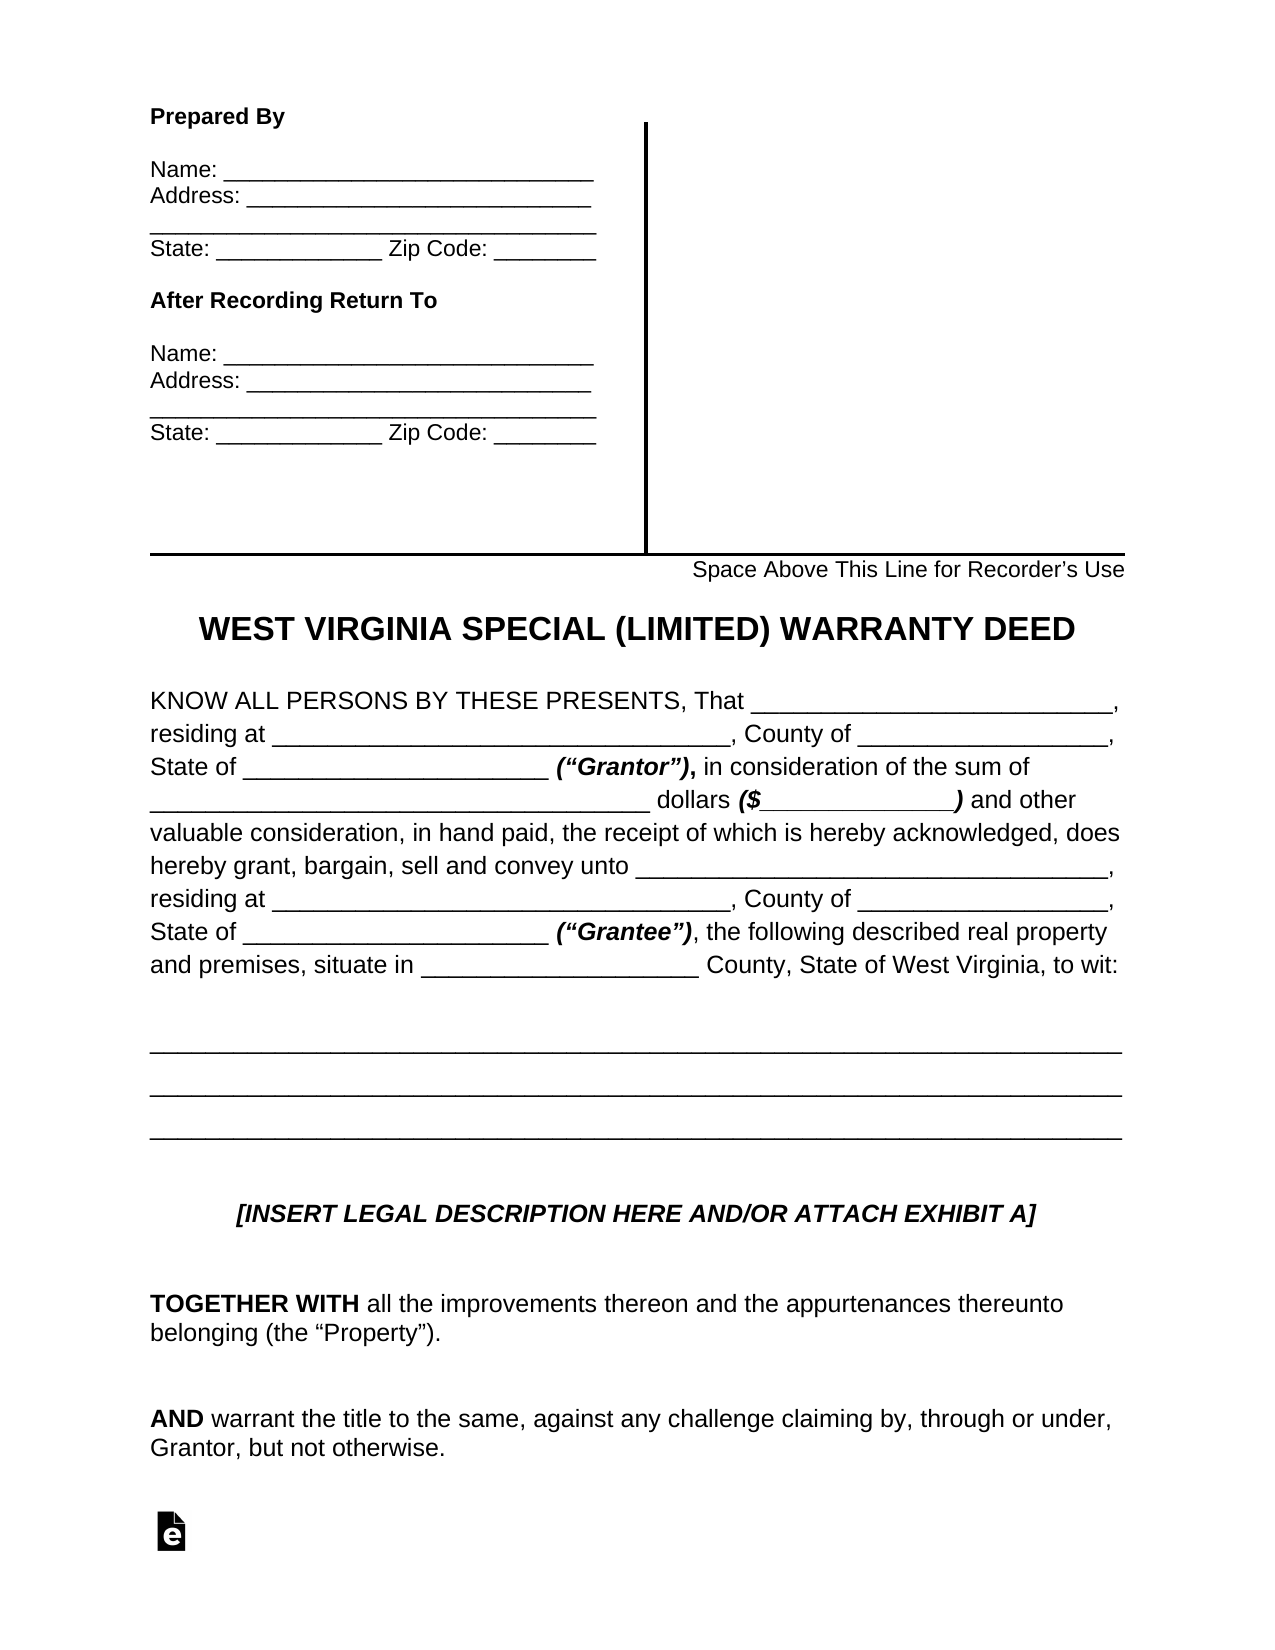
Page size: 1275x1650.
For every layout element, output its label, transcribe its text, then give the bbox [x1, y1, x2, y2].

text [648, 340, 1125, 367]
text Name: _____________________________ [150, 156, 644, 182]
text WEST VIRGINIA SPECIAL (LIMITED) WARRANTY DEED [150, 609, 1125, 647]
text Name: _____________________________ [150, 340, 644, 367]
text Prepared By [150, 103, 1125, 129]
text [648, 367, 1125, 393]
text TOGETHER WITH all the improvements thereon and the appurtenances thereunto belonging (the “Property”). [150, 1289, 1125, 1347]
text [648, 182, 1125, 208]
text [INSERT LEGAL DESCRIPTION HERE AND/OR ATTACH EXHIBIT A] [150, 1199, 1125, 1227]
text After Recording Return To [150, 287, 644, 314]
text [648, 208, 1125, 235]
text State: _____________ Zip Code: ________ [150, 419, 644, 446]
text ___________________________________ [150, 393, 644, 419]
text [648, 393, 1125, 419]
text [648, 287, 1125, 314]
text Space Above This Line for Recorder’s Use [150, 556, 1125, 583]
text Address: ___________________________ [150, 367, 644, 393]
text [648, 235, 1125, 261]
text KNOW ALL PERSONS BY THESE PRESENTS, That __________________________, residing at _________________________________, County of __________________, State of ______________________ (“Grantor”), in consideration of the sum of ____________________________________ dollars ($______________) and other valuable consideration, in hand paid, the receipt of which is hereby acknowledged, does hereby grant, bargain, sell and convey unto __________________________________, residing at _________________________________, County of __________________, State of ______________________ (“Grantee”), the following described real property and premises, situate in ____________________ County, State of West Virginia, to wit: [150, 686, 1125, 979]
text __________________________________________________________________________________________________________________________________________________________________________________________________________________ [150, 1026, 1125, 1141]
text Address: ___________________________ [150, 182, 644, 208]
text AND warrant the title to the same, against any challenge claiming by, through or under, Grantor, but not otherwise. [150, 1404, 1125, 1462]
text [648, 419, 1125, 446]
text [648, 156, 1125, 182]
text State: _____________ Zip Code: ________ [150, 235, 644, 261]
text ___________________________________ [150, 208, 644, 235]
